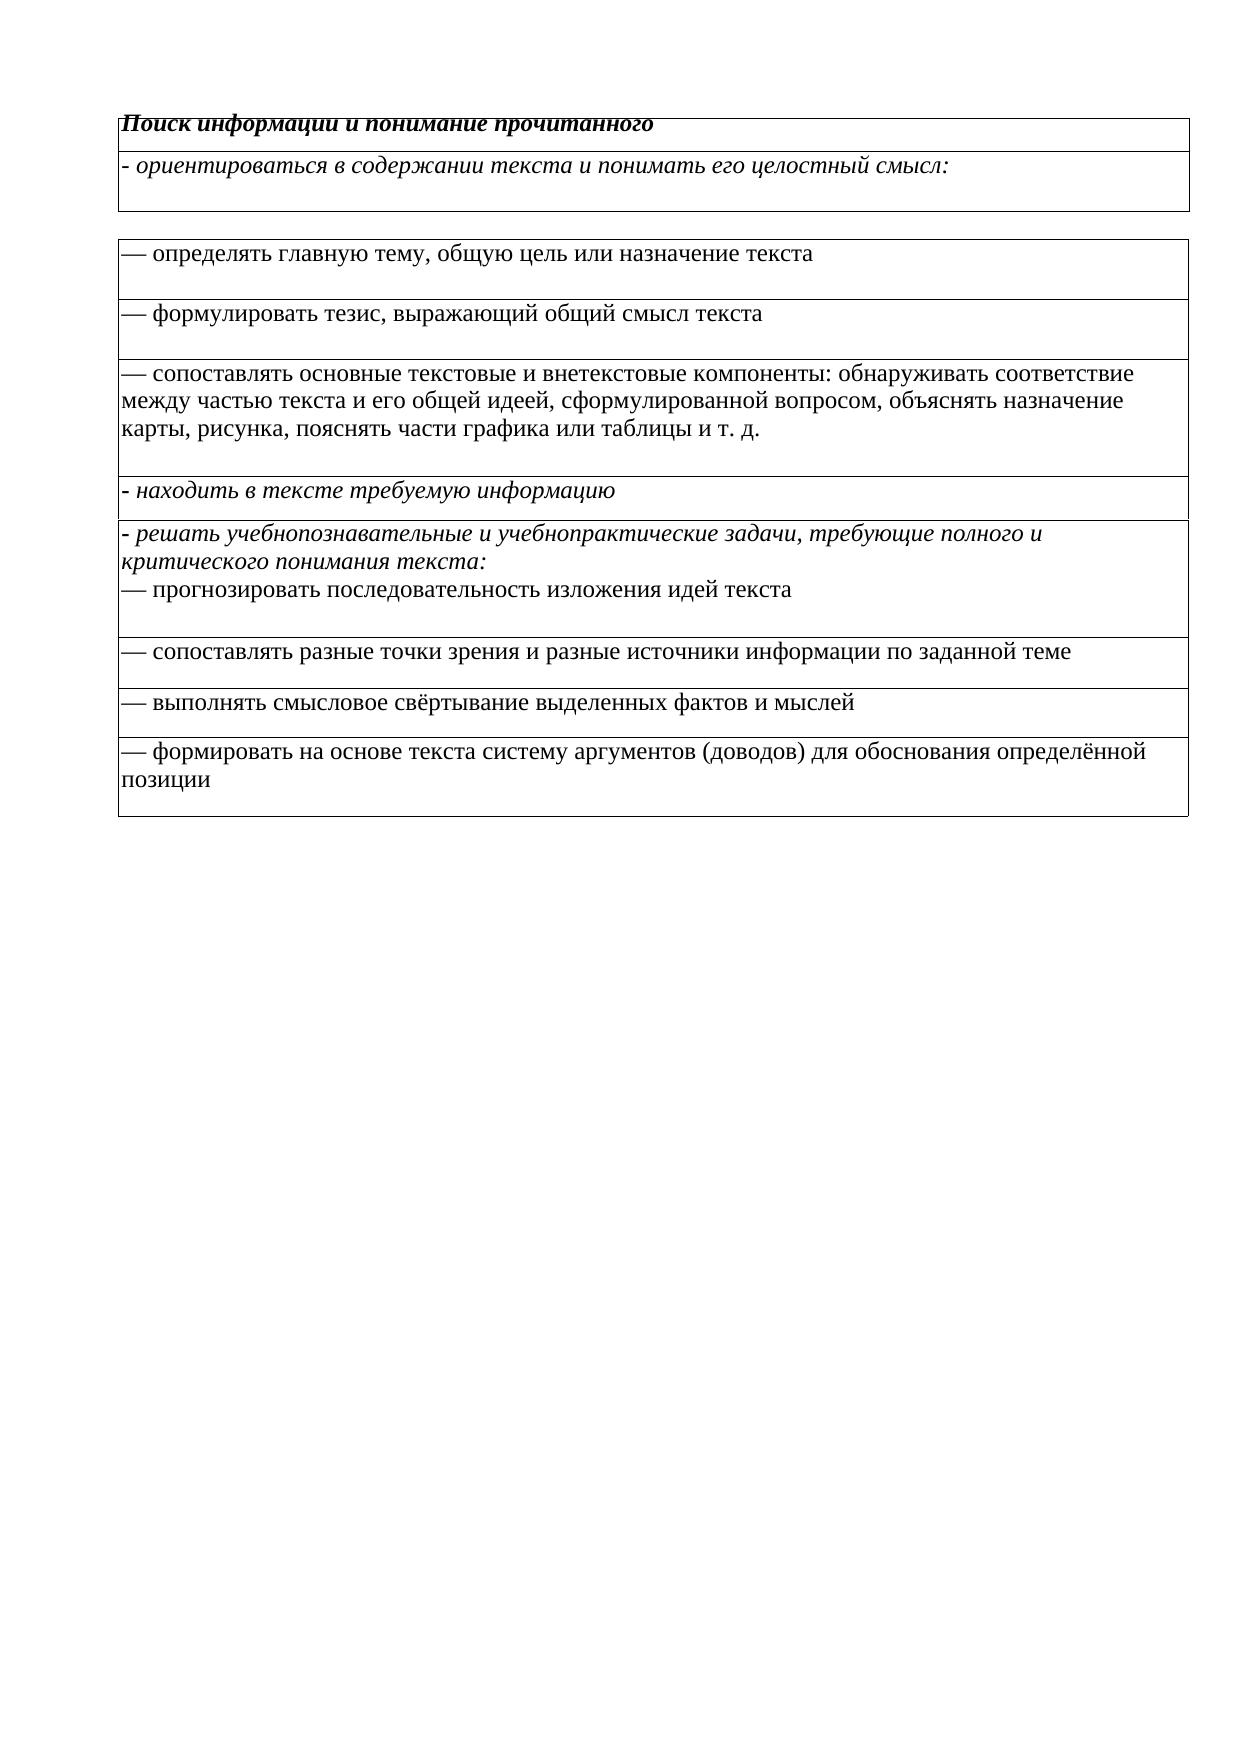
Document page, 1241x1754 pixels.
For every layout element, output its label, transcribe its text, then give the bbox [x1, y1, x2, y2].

table_cell — выполнять смысловое свёртывание выделенных фактов и мыслей [119, 689, 1188, 737]
table_cell — сопоставлять основные текстовые и внетекстовые компоненты: обнаруживать соответствие между частью текста и его общей идеей, сформулированной вопросом, объяснять назначение карты, рисунка, пояснять части графика или таблицы и т. д. [119, 360, 1188, 476]
table_header — определять главную тему, общую цель или назначение текста [119, 240, 1188, 299]
table_cell — формулировать тезис, выражающий общий смысл текста [119, 300, 1188, 359]
table_cell - решать учебнопознавательные и учебнопрактические задачи, требующие полного и критического понимания текста: — прогнозировать последовательность изложения идей текста [119, 521, 1188, 637]
table_cell Поиск информации и понимание прочитанного [119, 119, 1189, 151]
table_cell — сопоставлять разные точки зрения и разные источники информации по заданной теме [119, 638, 1188, 688]
table_cell — формировать на основе текста систему аргументов (доводов) для обоснования определённой позиции [119, 738, 1188, 816]
table_cell - ориентироваться в содержании текста и понимать его целостный смысл: [119, 152, 1189, 211]
table_cell - находить в тексте требуемую информацию [119, 477, 1188, 519]
